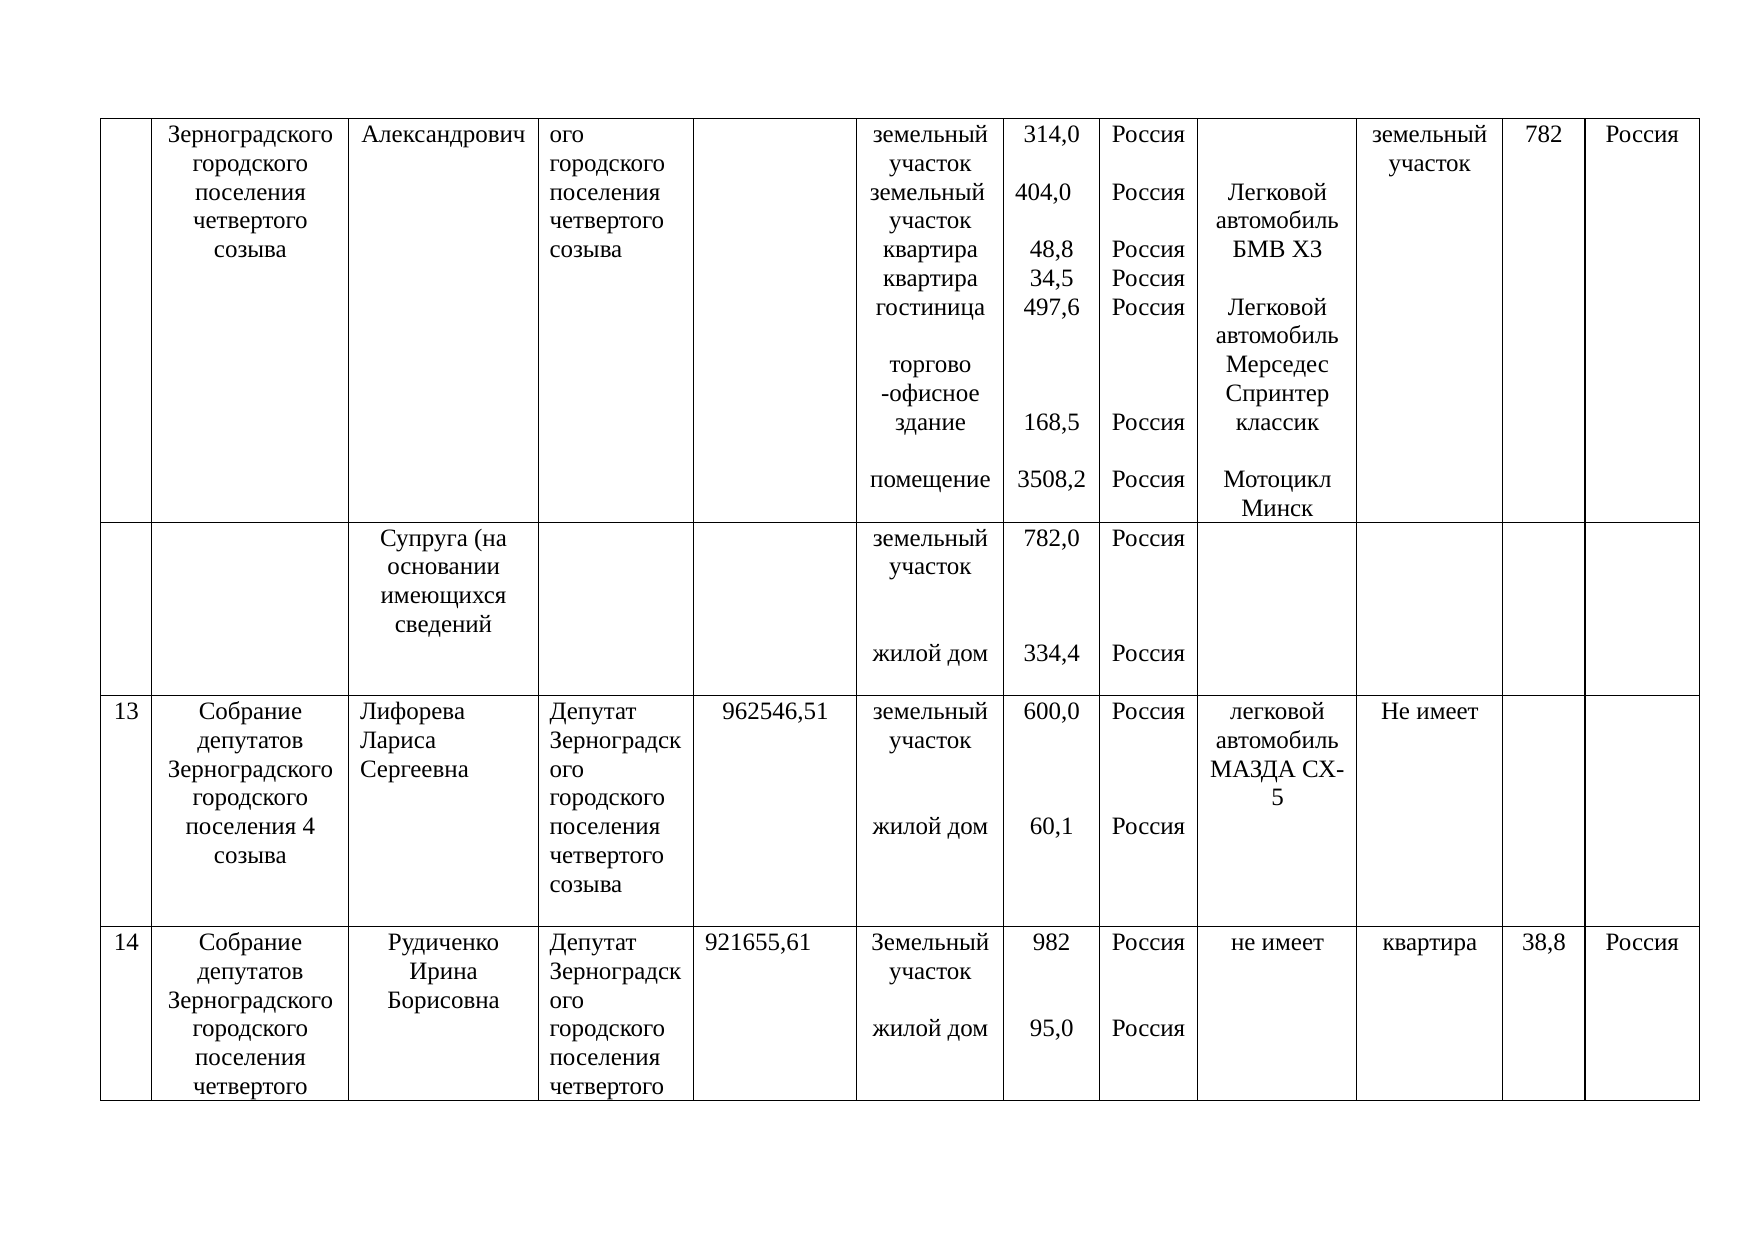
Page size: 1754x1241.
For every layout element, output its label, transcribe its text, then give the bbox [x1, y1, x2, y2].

table_cell Россия Россия [1100, 523, 1197, 695]
table_cell Россия [1586, 927, 1699, 1100]
table_cell 600,0 60,1 [1004, 696, 1099, 926]
table_cell квартира [1357, 927, 1502, 1100]
table_cell Россия Россия Россия Россия Россия Россия Россия [1100, 119, 1197, 522]
table_cell 782 [1503, 119, 1584, 522]
table_cell Россия [1586, 119, 1699, 522]
table_cell [101, 523, 151, 695]
table_cell земельный участок [1357, 119, 1502, 522]
table_cell 782,0 334,4 [1004, 523, 1099, 695]
table_cell [152, 523, 348, 695]
table_cell земельный участок земельный участок квартира квартира гостиница торгово -офисное здание помещение [857, 119, 1003, 522]
table_cell [1198, 523, 1356, 695]
table_cell [1503, 696, 1584, 926]
table_cell Собрание депутатов Зерноградского городского поселения четвертого [152, 927, 348, 1100]
table_cell [694, 119, 856, 522]
table_cell 314,0 404,0 48,8 34,5 497,6 168,5 3508,2 [1004, 119, 1099, 522]
table_cell Супруга (на основании имеющихся сведений [349, 523, 538, 695]
table_cell [1586, 696, 1699, 926]
table_cell Зерноградского городского поселения четвертого созыва [152, 119, 348, 522]
table_cell Легковой автомобиль БМВ Х3 Легковой автомобиль Мерседес Спринтер классик Мотоцикл Минск [1198, 119, 1356, 522]
table_cell земельный участок жилой дом [857, 696, 1003, 926]
table_cell [1586, 523, 1699, 695]
table_cell Александрович [349, 119, 538, 522]
table_cell 982 95,0 [1004, 927, 1099, 1100]
table_cell легковой автомобиль МАЗДА СХ-5 [1198, 696, 1356, 926]
table_cell Россия Россия [1100, 927, 1197, 1100]
table_cell [1503, 523, 1584, 695]
table_cell 38,8 [1503, 927, 1584, 1100]
table_cell 14 [101, 927, 151, 1100]
table_cell Собрание депутатов Зерноградскогогородского поселения 4 созыва [152, 696, 348, 926]
table_cell Не имеет [1357, 696, 1502, 926]
table_cell ого городского поселения четвертого созыва [539, 119, 693, 522]
table_cell [1357, 523, 1502, 695]
table_cell 962546,51 [694, 696, 856, 926]
table_cell [694, 523, 856, 695]
table_cell Земельный участок жилой дом [857, 927, 1003, 1100]
table_cell не имеет [1198, 927, 1356, 1100]
table_cell Россия Россия [1100, 696, 1197, 926]
table_cell [539, 523, 693, 695]
table_cell [101, 119, 151, 522]
table_cell Депутат Зерноградского городского поселения четвертого [539, 927, 693, 1100]
table_cell земельный участок жилой дом [857, 523, 1003, 695]
table_cell 921655,61 [694, 927, 856, 1100]
table_cell 13 [101, 696, 151, 926]
table_cell Депутат Зерноградского городского поселения четвертого созыва [539, 696, 693, 926]
table_cell Рудиченко Ирина Борисовна [349, 927, 538, 1100]
table_cell Лифорева Лариса Сергеевна [349, 696, 538, 926]
